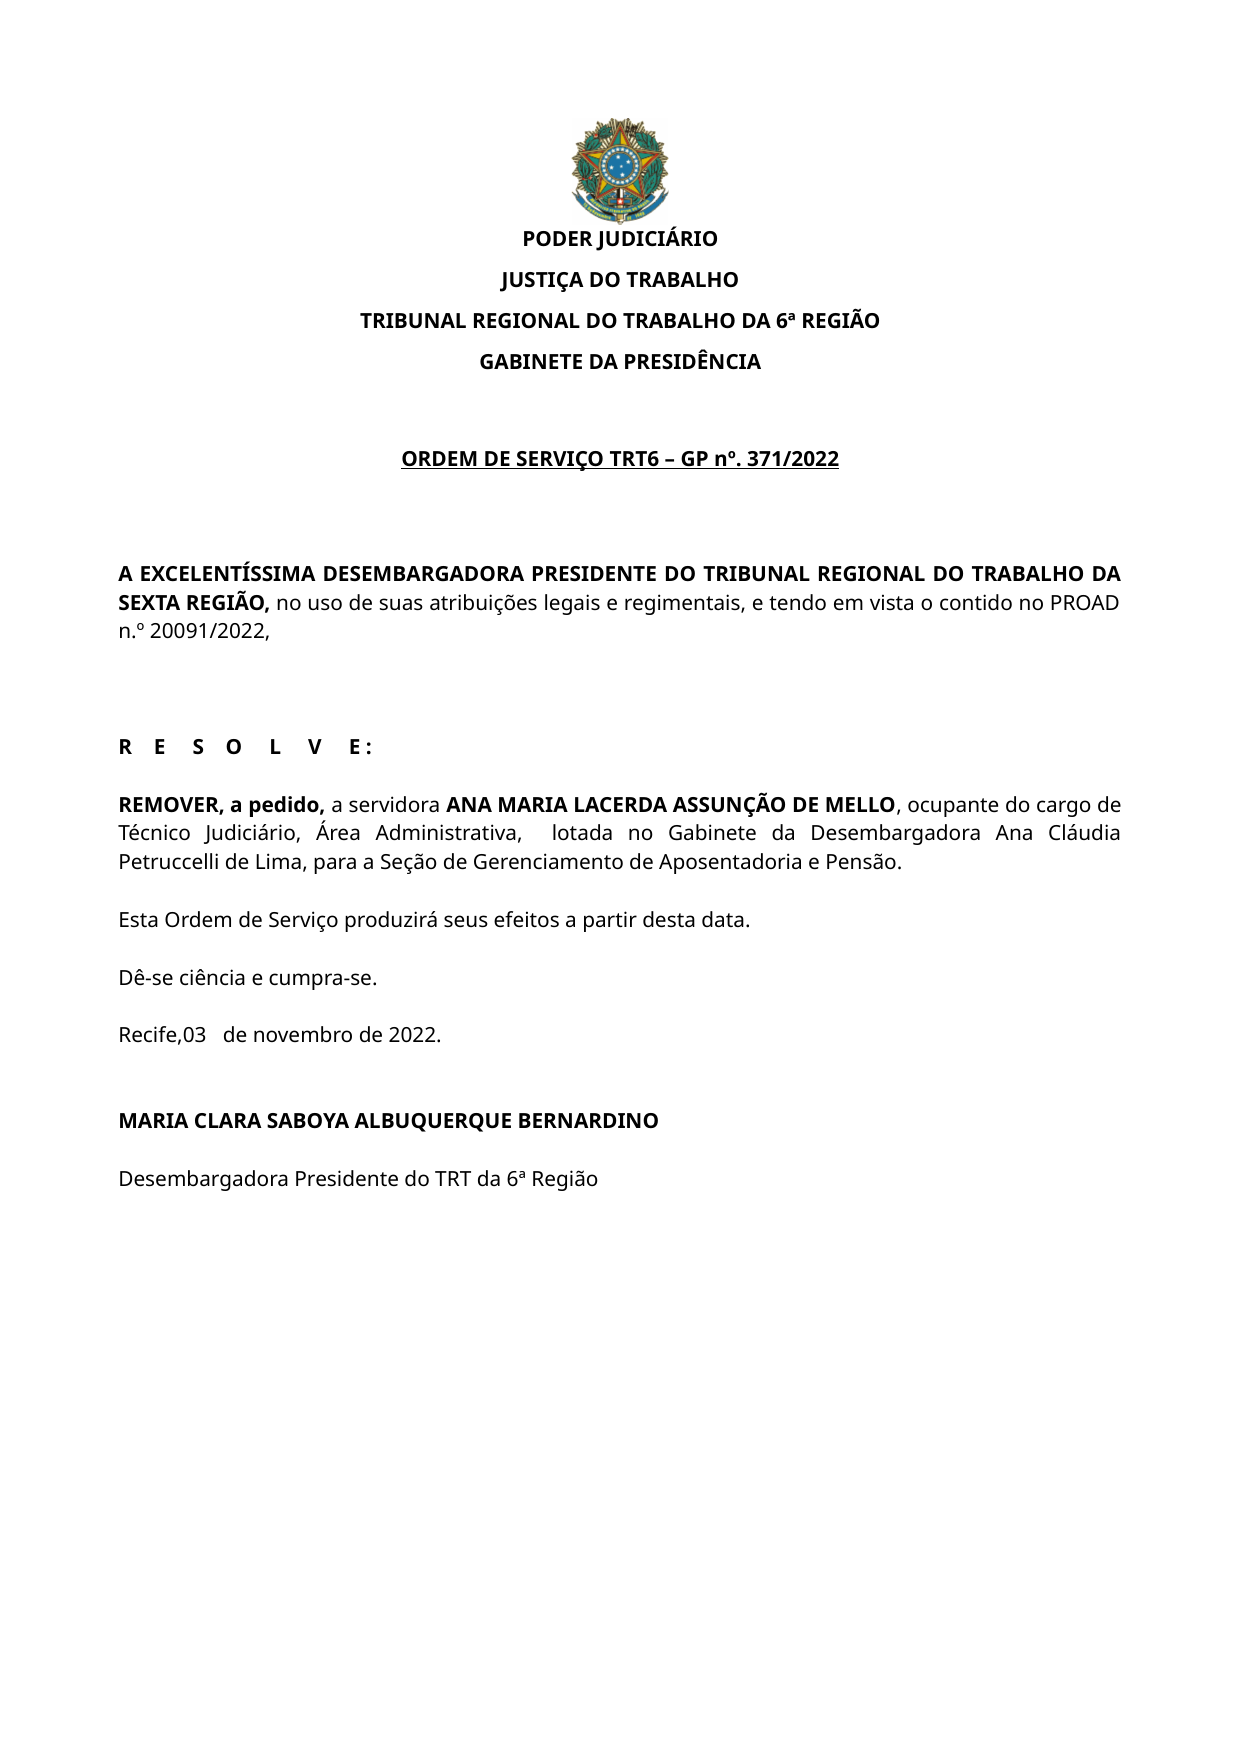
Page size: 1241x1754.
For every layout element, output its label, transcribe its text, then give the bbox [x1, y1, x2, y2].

text JUSTIÇA DO TRABALHO [118, 265, 1122, 294]
text PODER JUDICIÁRIO [118, 224, 1122, 253]
text Esta Ordem de Serviço produzirá seus efeitos a partir desta data. [118, 905, 1122, 933]
text REMOVER, a pedido, a servidora ANA MARIA LACERDA ASSUNÇÃO DE MELLO, ocupante do cargo de Técnico Judiciário, Área Administrativa, lotada no Gabinete da Desembargadora Ana Cláudia Petruccelli de Lima, para a Seção de Gerenciamento de Aposentadoria e Pensão. [118, 790, 1122, 875]
text GABINETE DA PRESIDÊNCIA [118, 347, 1122, 376]
text MARIA CLARA SABOYA ALBUQUERQUE BERNARDINO [118, 1106, 1120, 1134]
text Recife,03 de novembro de 2022. [118, 1020, 1120, 1048]
text A EXCELENTÍSSIMA DESEMBARGADORA PRESIDENTE DO TRIBUNAL REGIONAL DO TRABALHO DA SEXTA REGIÃO, no uso de suas atribuições legais e regimentais, e tendo em vista o contido no PROAD n.º 20091/2022, [118, 559, 1122, 645]
text Desembargadora Presidente do TRT da 6ª Região [118, 1164, 1120, 1192]
text R E S O L V E : [118, 732, 1122, 761]
subtitle ORDEM DE SERVIÇO TRT6 – GP nº. 371/2022 [118, 444, 1122, 472]
text TRIBUNAL REGIONAL DO TRABALHO DA 6ª REGIÃO [118, 306, 1122, 335]
text Dê-se ciência e cumpra-se. [118, 963, 1120, 991]
